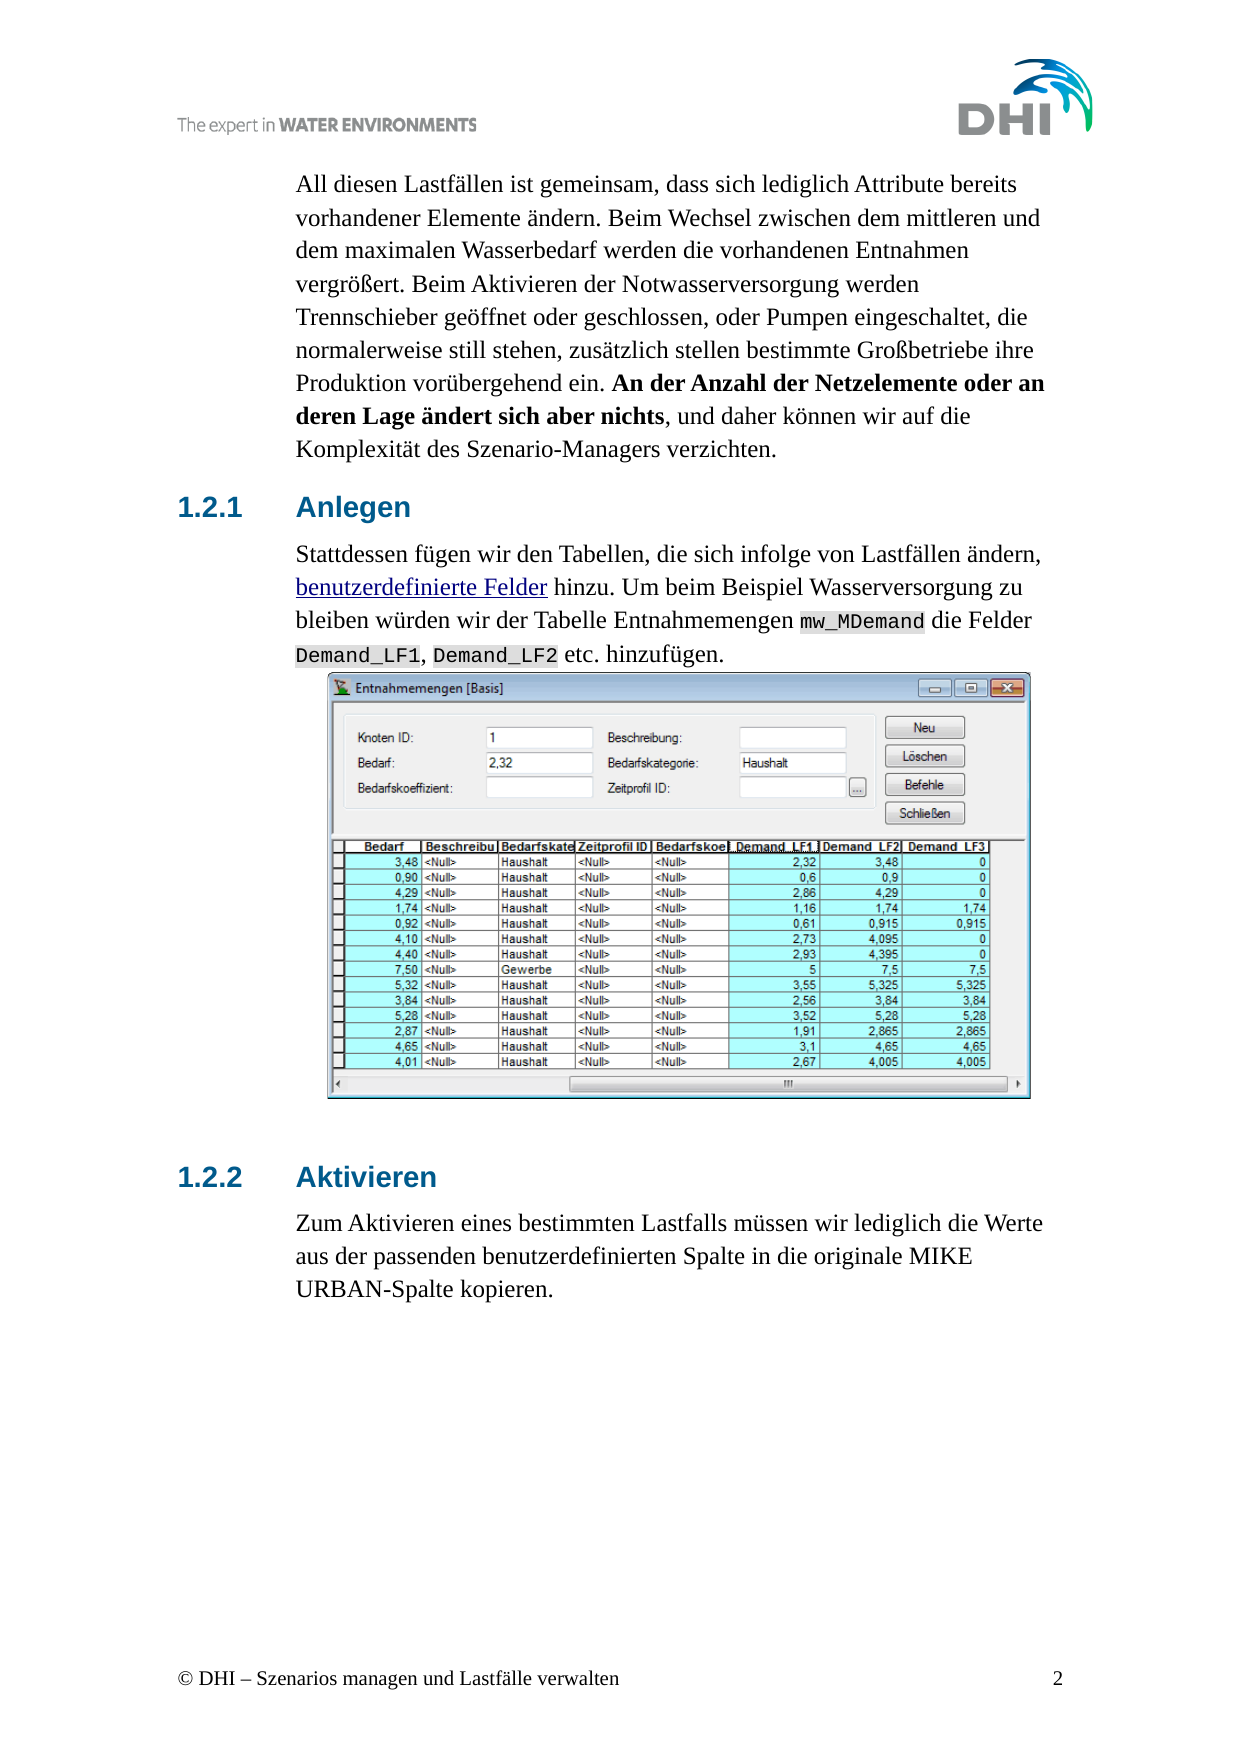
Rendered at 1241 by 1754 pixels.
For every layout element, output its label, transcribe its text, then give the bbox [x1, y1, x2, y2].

text All diesen Lastfällen ist gemeinsam, dass sich lediglich Attribute bereits vorhandener Elemente ändern. Beim Wechsel zwischen dem mittleren und dem maximalen Wasserbedarf werden die vorhandenen Entnahmen vergrößert. Beim Aktivieren der Notwasserversorgung werden Trennschieber geöffnet oder geschlossen, oder Pumpen eingeschaltet, die normalerweise still stehen, zusätzlich stellen bestimmte Großbetriebe ihre Produktion vorübergehend ein. An der Anzahl der Netzelemente oder an deren Lage ändert sich aber nichts, und daher können wir auf die Komplexität des Szenario-Managers verzichten. [295, 169, 1063, 462]
picture [327, 672, 1031, 1099]
text Stattdessen fügen wir den Tabellen, die sich infolge von Lastfällen ändern, benutzerdefinierte Felder hinzu. Um beim Beispiel Wasserversorgung zu bleiben würden wir der Tabelle Entnahmemengen mw_MDemand die Felder Demand_LF1, Demand_LF2 etc. hinzufügen. [295, 539, 1063, 668]
picture [177, 117, 477, 135]
text Zum Aktivieren eines bestimmten Lastfalls müssen wir lediglich die Werte aus der passenden benutzerdefinierten Spalte in die originale MIKE URBAN-Spalte kopieren. [295, 1208, 1063, 1303]
picture [958, 59, 1093, 135]
subtitle Aktivieren [177, 1160, 1063, 1193]
subtitle Anlegen [177, 490, 1063, 524]
